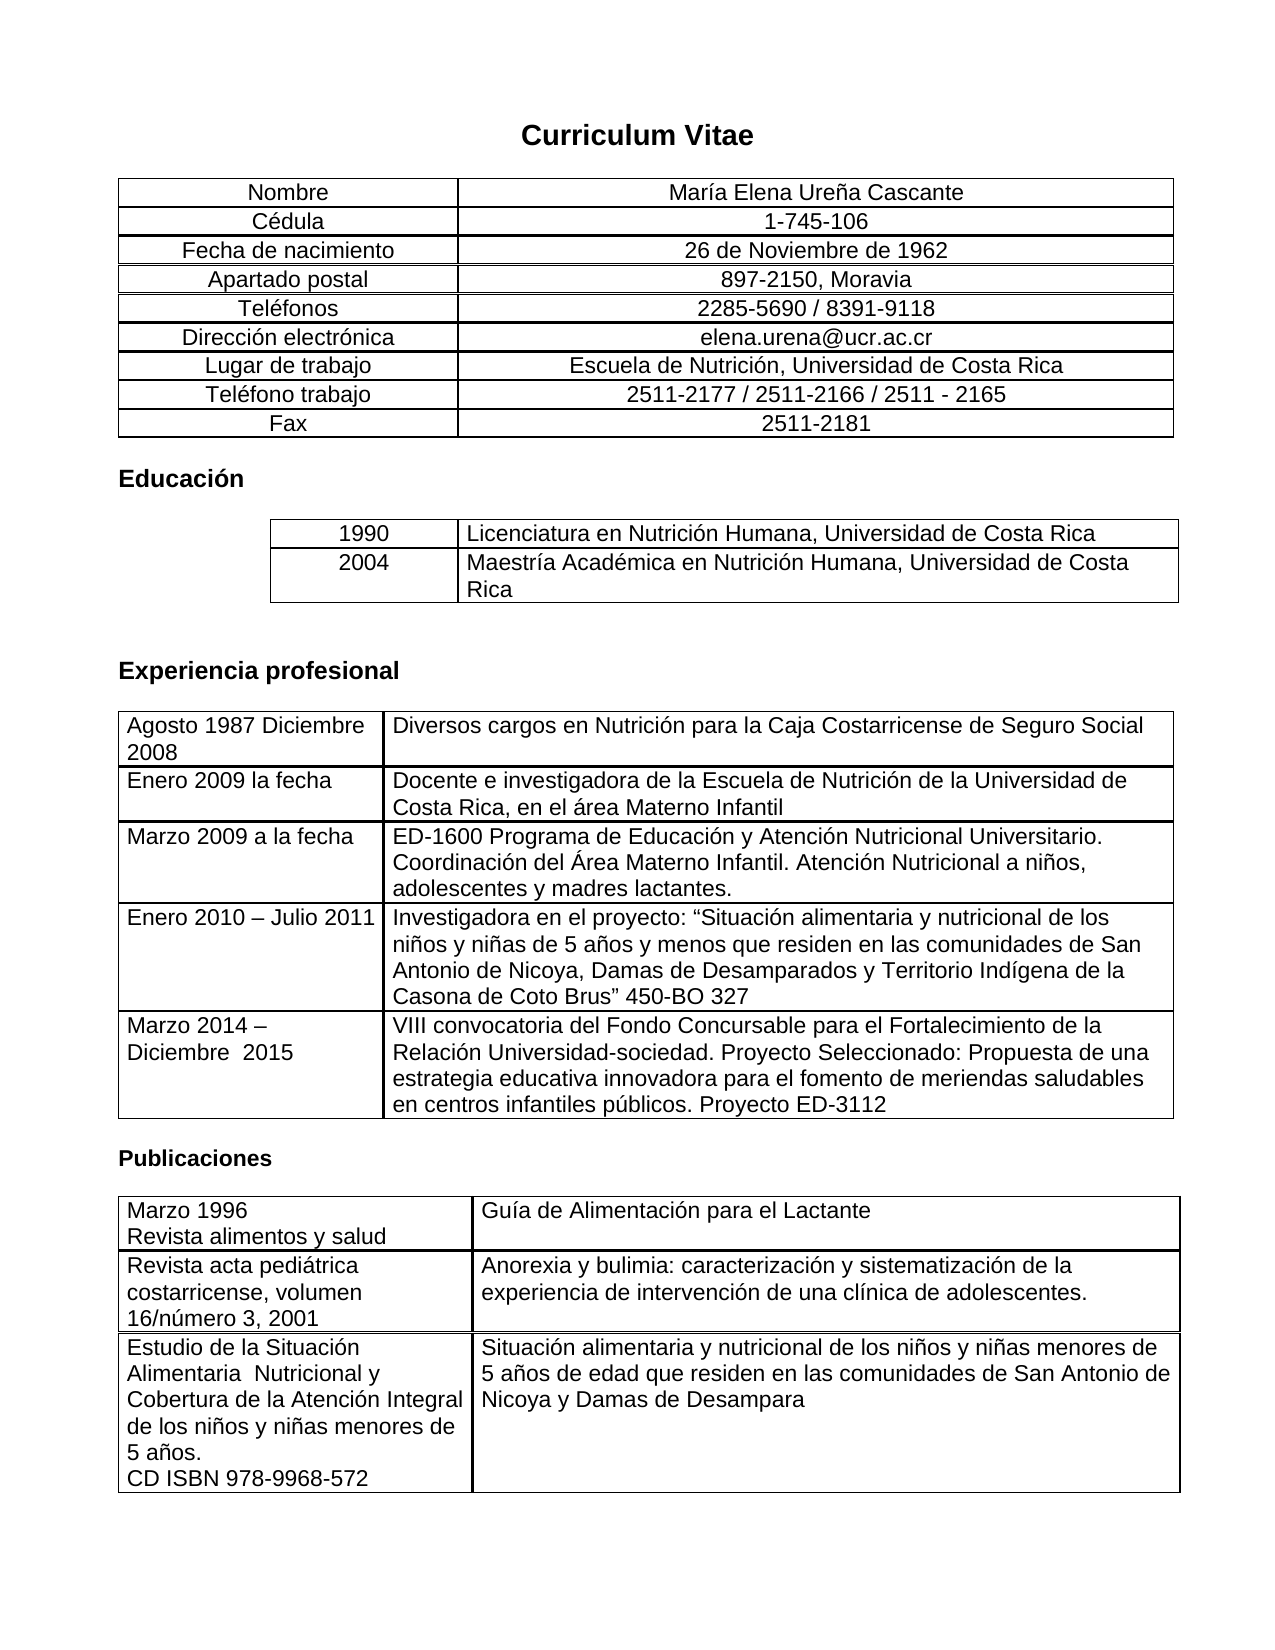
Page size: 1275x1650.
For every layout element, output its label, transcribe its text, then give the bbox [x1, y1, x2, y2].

table_cell Marzo 2014 – Diciembre 2015 [119, 1012, 382, 1118]
table_cell Marzo 2009 a la fecha [119, 823, 382, 902]
table_cell ED-1600 Programa de Educación y Atención Nutricional Universitario. Coordinación del Área Materno Infantil. Atención Nutricional a niños, adolescentes y madres lactantes. [385, 823, 1173, 902]
table_header Licenciatura en Nutrición Humana, Universidad de Costa Rica [459, 520, 1178, 547]
table_cell Enero 2010 – Julio 2011 [119, 904, 382, 1010]
table_header Diversos cargos en Nutrición para la Caja Costarricense de Seguro Social [385, 712, 1173, 765]
table_cell Investigadora en el proyecto: “Situación alimentaria y nutricional de los niños y niñas de 5 años y menos que residen en las comunidades de San Antonio de Nicoya, Damas de Desamparados y Territorio Indígena de la Casona de Coto Brus” 450-BO 327 [385, 904, 1173, 1010]
table_cell 1-745-106 [459, 208, 1173, 234]
table_cell Fax [119, 410, 457, 436]
table_cell Cédula [119, 208, 457, 234]
table_cell 897-2150, Moravia [459, 266, 1173, 292]
table_cell 26 de Noviembre de 1962 [459, 237, 1173, 263]
table_header 1990 [271, 520, 457, 547]
table_cell VIII convocatoria del Fondo Concursable para el Fortalecimiento de la Relación Universidad-sociedad. Proyecto Seleccionado: Propuesta de una estrategia educativa innovadora para el fomento de meriendas saludables en centros infantiles públicos. Proyecto ED-3112 [385, 1012, 1173, 1118]
text Curriculum Vitae [118, 118, 1157, 152]
table_header Nombre [119, 179, 457, 206]
table_cell Dirección electrónica [119, 324, 457, 350]
table_cell Docente e investigadora de la Escuela de Nutrición de la Universidad de Costa Rica, en el área Materno Infantil [385, 768, 1173, 820]
table_cell Apartado postal [119, 266, 457, 292]
table_cell 2511-2177 / 2511-2166 / 2511 - 2165 [459, 381, 1173, 408]
text Experiencia profesional [118, 656, 1157, 685]
text Publicaciones [118, 1145, 1157, 1172]
table_cell elena.urena@ucr.ac.cr [459, 324, 1173, 350]
table_header Agosto 1987 Diciembre 2008 [119, 712, 382, 765]
table_cell Lugar de trabajo [119, 353, 457, 379]
text Educación [118, 464, 1157, 493]
table_cell Anorexia y bulimia: caracterización y sistematización de la experiencia de intervención de una clínica de adolescentes. [474, 1252, 1179, 1331]
table_cell Enero 2009 la fecha [119, 768, 382, 820]
table_cell Maestría Académica en Nutrición Humana, Universidad de Costa Rica [459, 549, 1178, 602]
table_cell Estudio de la Situación Alimentaria Nutricional y Cobertura de la Atención Integral de los niños y niñas menores de 5 años. CD ISBN 978-9968-572 [119, 1334, 471, 1492]
table_cell Fecha de nacimiento [119, 237, 457, 263]
table_header Marzo 1996 Revista alimentos y salud [119, 1197, 471, 1249]
table_cell Situación alimentaria y nutricional de los niños y niñas menores de 5 años de edad que residen en las comunidades de San Antonio de Nicoya y Damas de Desampara [474, 1334, 1179, 1492]
table_cell Escuela de Nutrición, Universidad de Costa Rica [459, 353, 1173, 379]
table_cell Revista acta pediátrica costarricense, volumen 16/número 3, 2001 [119, 1252, 471, 1331]
table_cell Teléfono trabajo [119, 381, 457, 408]
table_cell 2004 [271, 549, 457, 602]
table_header María Elena Ureña Cascante [459, 179, 1173, 206]
table_cell Teléfonos [119, 295, 457, 321]
table_cell 2511-2181 [459, 410, 1173, 436]
table_cell 2285-5690 / 8391-9118 [459, 295, 1173, 321]
table_header Guía de Alimentación para el Lactante [474, 1197, 1179, 1249]
